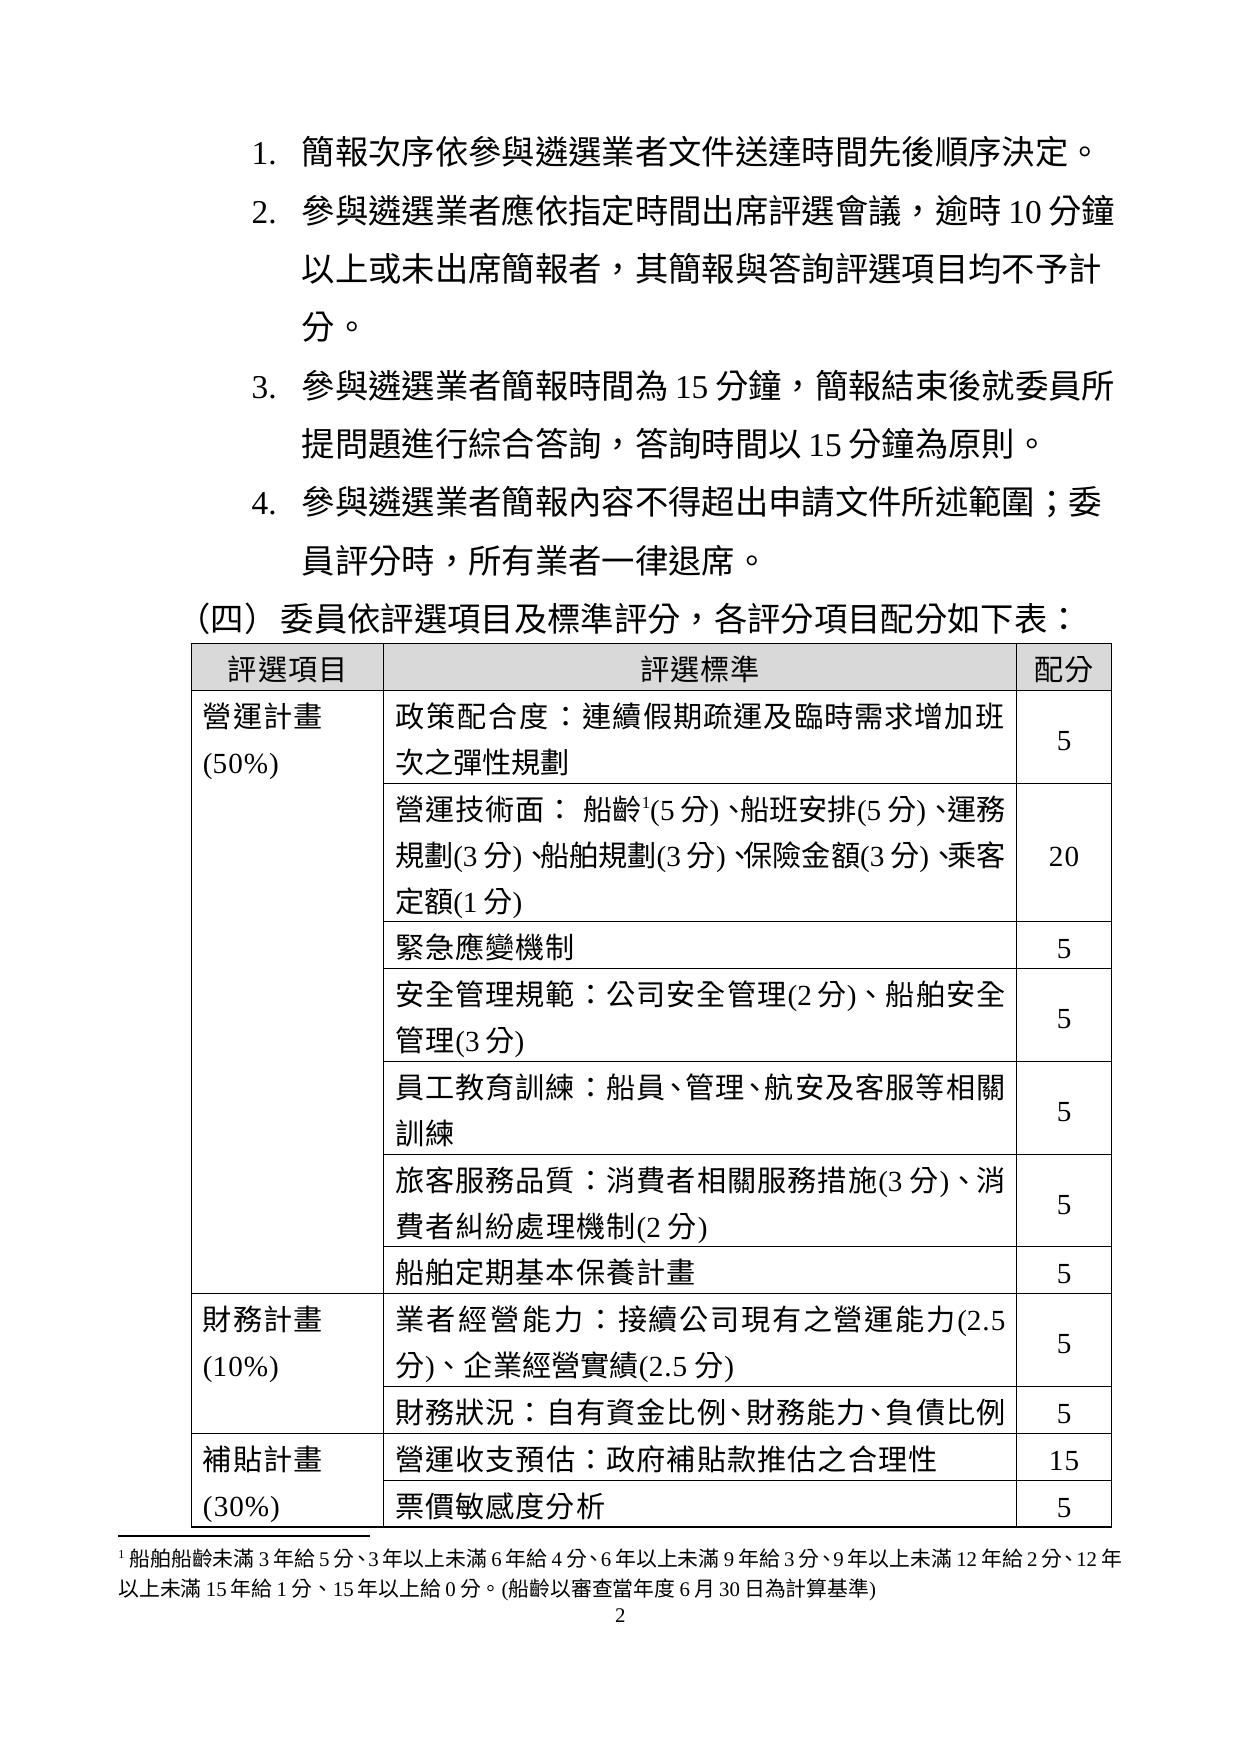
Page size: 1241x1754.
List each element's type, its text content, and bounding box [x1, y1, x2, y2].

table_cell 財務狀況：自有資金比例、財務能力、負債比例 [384, 1387, 1016, 1433]
table_cell 政策配合度：連續假期疏運及臨時需求增加班次之彈性規劃 [384, 691, 1016, 783]
table_cell 5 [1017, 1155, 1111, 1246]
table_cell 營運收支預估：政府補貼款推估之合理性 [384, 1434, 1016, 1479]
table_cell 票價敏感度分析 [384, 1481, 1016, 1526]
table_cell 5 [1017, 1481, 1111, 1526]
table_header 評選項目 [192, 644, 383, 690]
table_cell 員工教育訓練：船員、管理、航安及客服等相關訓練 [384, 1062, 1016, 1153]
table_cell 船舶定期基本保養計畫 [384, 1247, 1016, 1293]
list 參與遴選業者應依指定時間出席評選會議，逾時10分鐘以上或未出席簡報者，其簡報與答詢評選項目均不予計分。 [251, 176, 1122, 351]
table_cell 5 [1017, 969, 1111, 1061]
table_cell 5 [1017, 1062, 1111, 1153]
table_cell 旅客服務品質：消費者相關服務措施(3分)、消費者糾紛處理機制(2分) [384, 1155, 1016, 1246]
table_cell 安全管理規範：公司安全管理(2分)、船舶安全管理(3分) [384, 969, 1016, 1061]
table_cell 財務計畫 (10%) [192, 1294, 383, 1433]
table_cell 5 [1017, 1387, 1111, 1433]
list 參與遴選業者簡報時間為15分鐘，簡報結束後就委員所提問題進行綜合答詢，答詢時間以15分鐘為原則。 [251, 351, 1122, 468]
table_header 評選標準 [384, 644, 1016, 690]
table_cell 15 [1017, 1434, 1111, 1479]
list 參與遴選業者簡報內容不得超出申請文件所述範圍；委員評分時，所有業者一律退席。 [251, 468, 1122, 585]
table_cell 5 [1017, 1247, 1111, 1293]
table_cell 5 [1017, 691, 1111, 783]
table_header 配分 [1017, 644, 1111, 690]
table_cell 補貼計畫 (30%) [192, 1434, 383, 1526]
table_cell 營運計畫 (50%) [192, 691, 383, 1293]
table_cell 5 [1017, 1294, 1111, 1386]
table_cell 業者經營能力：接續公司現有之營運能力(2.5分)、企業經營實績(2.5分) [384, 1294, 1016, 1386]
table_cell 20 [1017, 784, 1111, 921]
table_cell 5 [1017, 922, 1111, 968]
list 委員依評選項目及標準評分，各評分項目配分如下表： [177, 585, 1122, 643]
table_cell 緊急應變機制 [384, 922, 1016, 968]
list 簡報次序依參與遴選業者文件送達時間先後順序決定。 [251, 118, 1122, 176]
table_cell 營運技術面： 船齡(5分)、船班安排(5分)、運務規劃(3分)、船舶規劃(3分)、保險金額(3分)、乘客定額(1分) [384, 784, 1016, 921]
